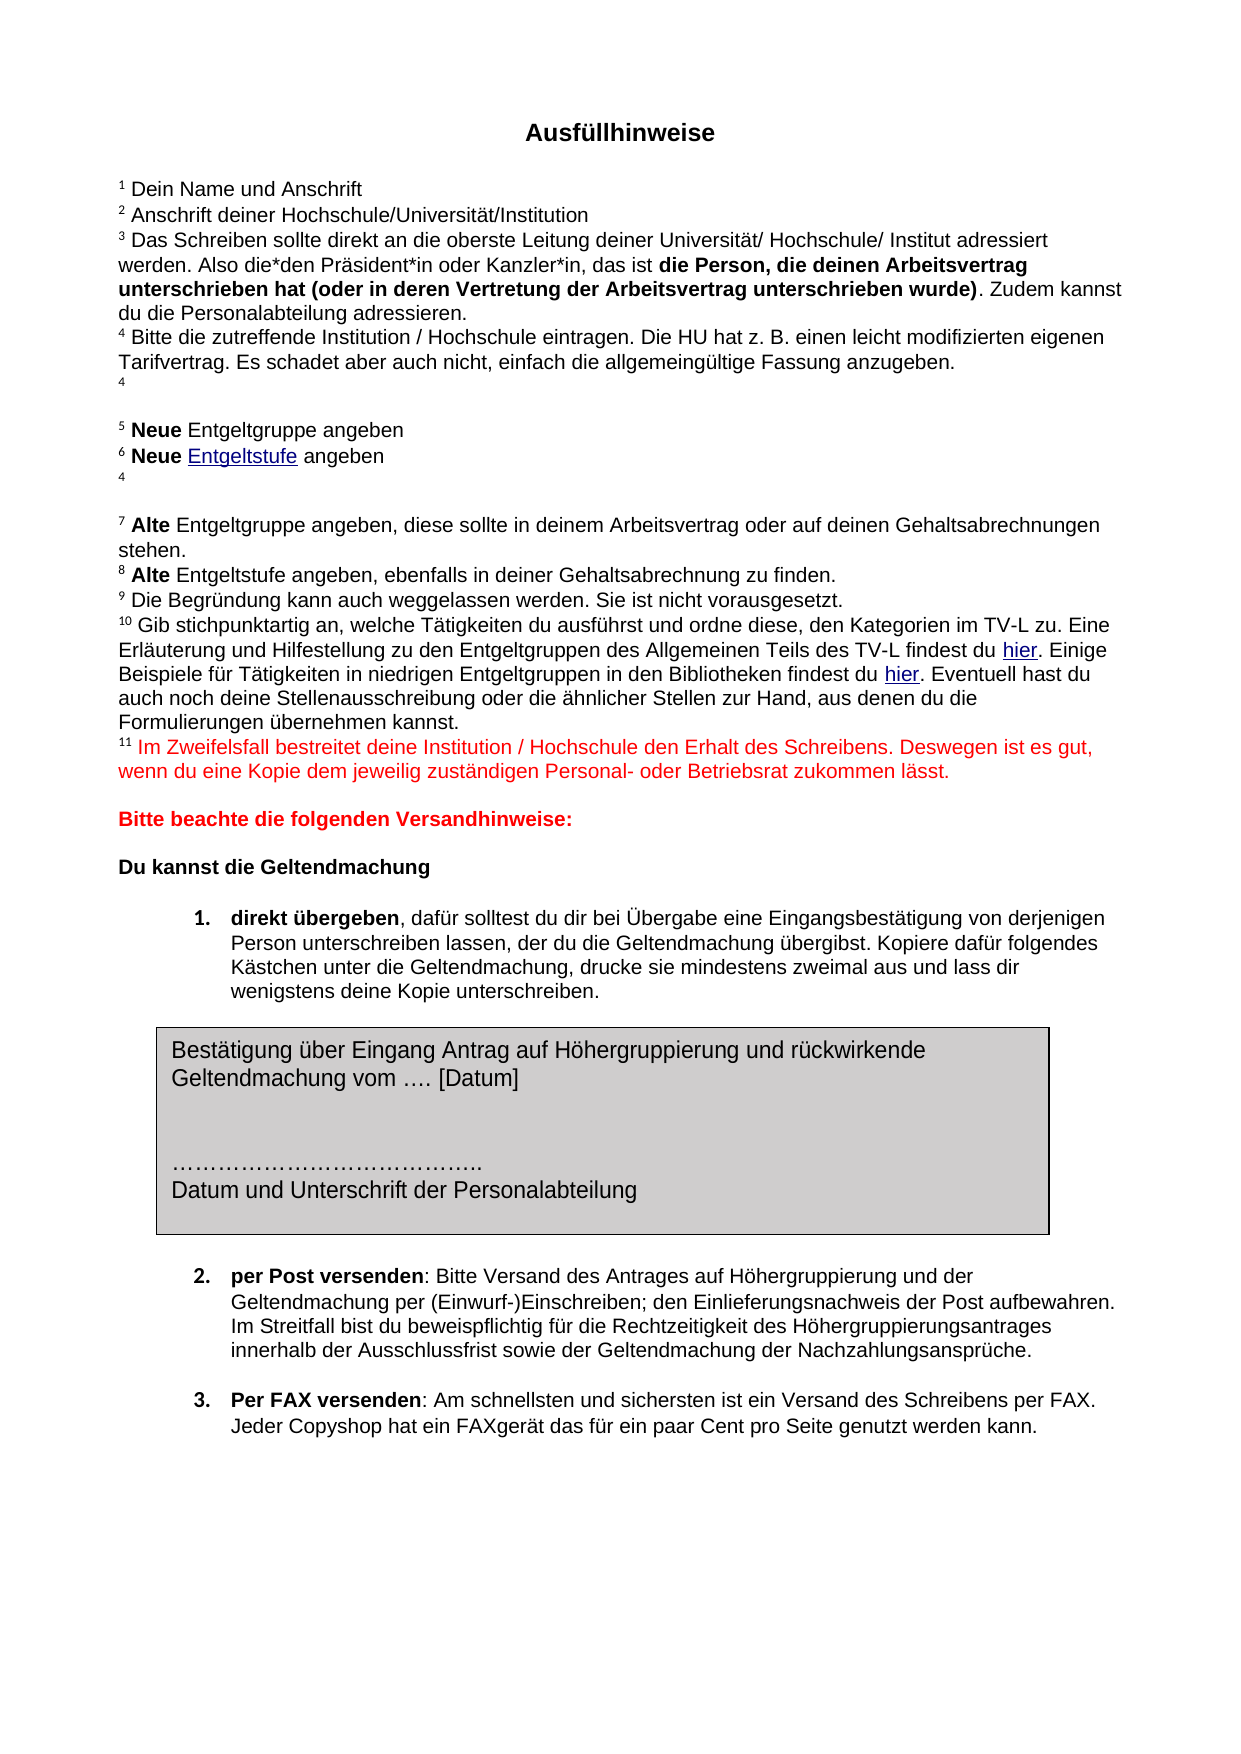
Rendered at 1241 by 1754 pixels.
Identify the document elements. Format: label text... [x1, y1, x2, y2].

text Du kannst die Geltendmachung [118, 855, 1122, 879]
text Das Schreiben sollte direkt an die oberste Leitung deiner Universität/ Hochschule/ Institut adressiert werden. Also die*den Präsident*in oder Kanzler*in, das ist die Person, die deinen Arbeitsvertrag unterschrieben hat (oder in deren Vertretung der Arbeitsvertrag unterschrieben wurde). Zudem kannst du die Personalabteilung adressieren. [118, 227, 1122, 324]
text Dein Name und Anschrift [118, 176, 1122, 202]
text Anschrift deiner Hochschule/Universität/Institution [118, 202, 1122, 227]
list per Post versenden: Bitte Versand des Antrages auf Höhergruppierung und der Geltendmachung per (Einwurf-)Einschreiben; den Einlieferungsnachweis der Post aufbewahren. Im Streitfall bist du beweispflichtig für die Rechtzeitigkeit des Höhergruppierungsantrages innerhalb der Ausschlussfrist sowie der Geltendmachung der Nachzahlungsansprüche. [193, 1262, 1122, 1362]
list direkt übergeben, dafür solltest du dir bei Übergabe eine Eingangsbestätigung von derjenigen Person unterschreiben lassen, der du die Geltendmachung übergibst. Kopiere dafür folgendes Kästchen unter die Geltendmachung, drucke sie mindestens zweimal aus und lass dir wenigstens deine Kopie unterschreiben. [193, 903, 1122, 1003]
text Die Begründung kann auch weggelassen werden. Sie ist nicht vorausgesetzt. [118, 587, 1122, 613]
list Per FAX versenden: Am schnellsten und sichersten ist ein Versand des Schreibens per FAX. Jeder Copyshop hat ein FAXgerät das für ein paar Cent pro Seite genutzt werden kann. [193, 1386, 1122, 1437]
text Bitte die zutreffende Institution / Hochschule eintragen. Die HU hat z. B. einen leicht modifizierten eigenen Tarifvertrag. Es schadet aber auch nicht, einfach die allgemeingültige Fassung anzugeben. [118, 324, 1122, 374]
list Neue Entgeltgruppe angeben [118, 418, 1122, 443]
list Alte Entgeltstufe angeben, ebenfalls in deiner Gehaltsabrechnung zu finden. [118, 562, 1122, 587]
list Alte Entgeltgruppe angeben, diese sollte in deinem Arbeitsvertrag oder auf deinen Gehaltsabrechnungen stehen. [118, 512, 1122, 562]
text Bitte beachte die folgenden Versandhinweise: [118, 807, 1122, 831]
text Gib stichpunktartig an, welche Tätigkeiten du ausführst und ordne diese, den Kategorien im TV-L zu. Eine Erläuterung und Hilfestellung zu den Entgeltgruppen des Allgemeinen Teils des TV-L findest du hier. Einige Beispiele für Tätigkeiten in niedrigen Entgeltgruppen in den Bibliotheken findest du hier. Eventuell hast du auch noch deine Stellenausschreibung oder die ähnlicher Stellen zur Hand, aus denen du die Formulierungen übernehmen kannst. [118, 613, 1122, 734]
list Neue Entgeltstufe angeben [118, 443, 1122, 468]
text Im Zweifelsfall bestreitet deine Institution / Hochschule den Erhalt des Schreibens. Deswegen ist es gut, wenn du eine Kopie dem jeweilig zuständigen Personal- oder Betriebsrat zukommen lässt. [118, 734, 1122, 783]
